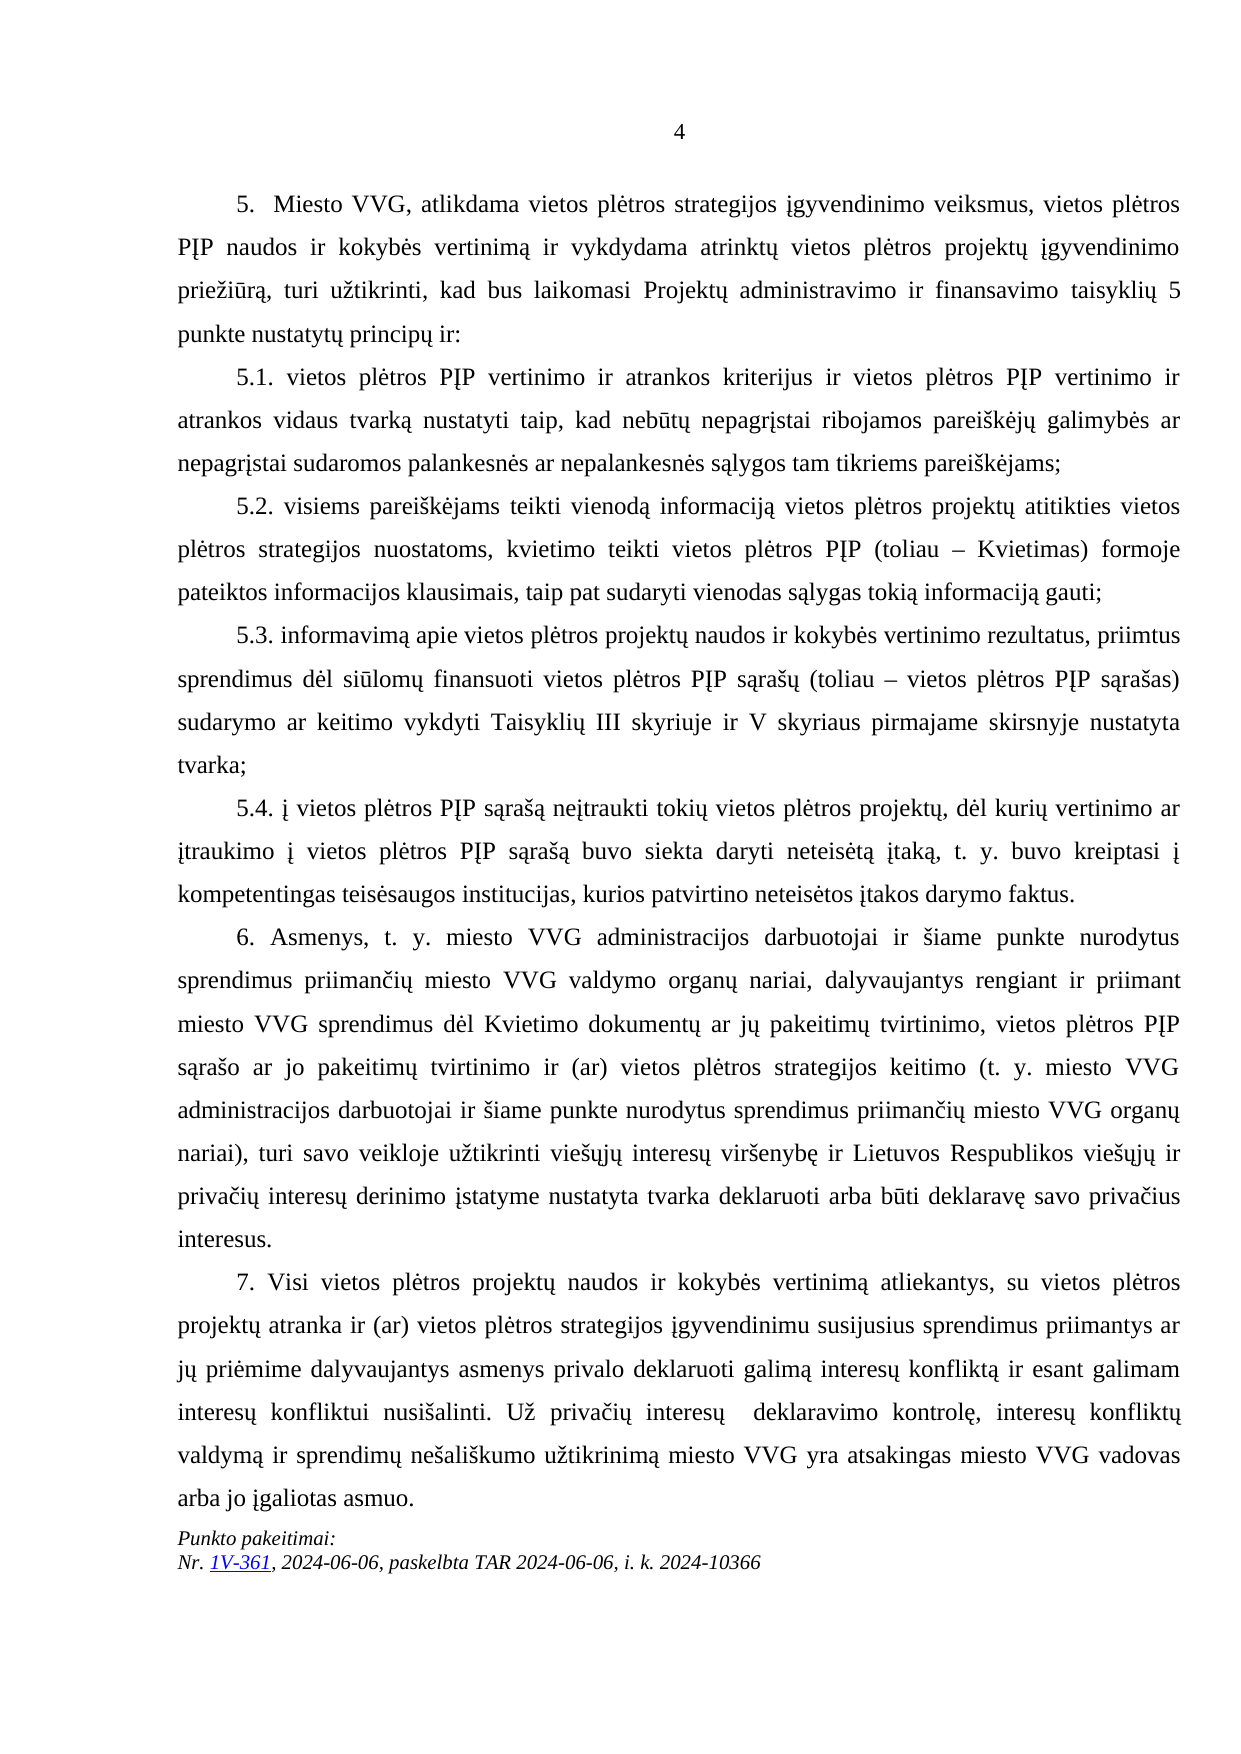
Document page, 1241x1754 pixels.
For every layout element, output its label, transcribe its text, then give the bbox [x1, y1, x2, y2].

text Punkto pakeitimai: [177, 1526, 1181, 1550]
text 5. Miesto VVG, atlikdama vietos plėtros strategijos įgyvendinimo veiksmus, vietos plėtros PĮP naudos ir kokybės vertinimą ir vykdydama atrinktų vietos plėtros projektų įgyvendinimo priežiūrą, turi užtikrinti, kad bus laikomasi Projektų administravimo ir finansavimo taisyklių 5 punkte nustatytų principų ir: [177, 189, 1181, 347]
text 5.3. informavimą apie vietos plėtros projektų naudos ir kokybės vertinimo rezultatus, priimtus sprendimus dėl siūlomų finansuoti vietos plėtros PĮP sąrašų (toliau – vietos plėtros PĮP sąrašas) sudarymo ar keitimo vykdyti Taisyklių III skyriuje ir V skyriaus pirmajame skirsnyje nustatyta tvarka; [177, 621, 1181, 779]
text 5.2. visiems pareiškėjams teikti vienodą informaciją vietos plėtros projektų atitikties vietos plėtros strategijos nuostatoms, kvietimo teikti vietos plėtros PĮP (toliau – Kvietimas) formoje pateiktos informacijos klausimais, taip pat sudaryti vienodas sąlygas tokią informaciją gauti; [177, 491, 1181, 606]
text 6. Asmenys, t. y. miesto VVG administracijos darbuotojai ir šiame punkte nurodytus sprendimus priimančių miesto VVG valdymo organų nariai, dalyvaujantys rengiant ir priimant miesto VVG sprendimus dėl Kvietimo dokumentų ar jų pakeitimų tvirtinimo, vietos plėtros PĮP sąrašo ar jo pakeitimų tvirtinimo ir (ar) vietos plėtros strategijos keitimo (t. y. miesto VVG administracijos darbuotojai ir šiame punkte nurodytus sprendimus priimančių miesto VVG organų nariai), turi savo veikloje užtikrinti viešųjų interesų viršenybę ir Lietuvos Respublikos viešųjų ir privačių interesų derinimo įstatyme nustatyta tvarka deklaruoti arba būti deklaravę savo privačius interesus. [177, 922, 1181, 1253]
text 5.1. vietos plėtros PĮP vertinimo ir atrankos kriterijus ir vietos plėtros PĮP vertinimo ir atrankos vidaus tvarką nustatyti taip, kad nebūtų nepagrįstai ribojamos pareiškėjų galimybės ar nepagrįstai sudaromos palankesnės ar nepalankesnės sąlygos tam tikriems pareiškėjams; [177, 362, 1181, 477]
text Nr. 1V-361, 2024-06-06, paskelbta TAR 2024-06-06, i. k. 2024-10366 [177, 1550, 1181, 1574]
text 5.4. į vietos plėtros PĮP sąrašą neįtraukti tokių vietos plėtros projektų, dėl kurių vertinimo ar įtraukimo į vietos plėtros PĮP sąrašą buvo siekta daryti neteisėtą įtaką, t. y. buvo kreiptasi į kompetentingas teisėsaugos institucijas, kurios patvirtino neteisėtos įtakos darymo faktus. [177, 793, 1181, 908]
text 7. Visi vietos plėtros projektų naudos ir kokybės vertinimą atliekantys, su vietos plėtros projektų atranka ir (ar) vietos plėtros strategijos įgyvendinimu susijusius sprendimus priimantys ar jų priėmime dalyvaujantys asmenys privalo deklaruoti galimą interesų konfliktą ir esant galimam interesų konfliktui nusišalinti. Už privačių interesų deklaravimo kontrolę, interesų konfliktų valdymą ir sprendimų nešališkumo užtikrinimą miesto VVG yra atsakingas miesto VVG vadovas arba jo įgaliotas asmuo. [177, 1267, 1181, 1512]
